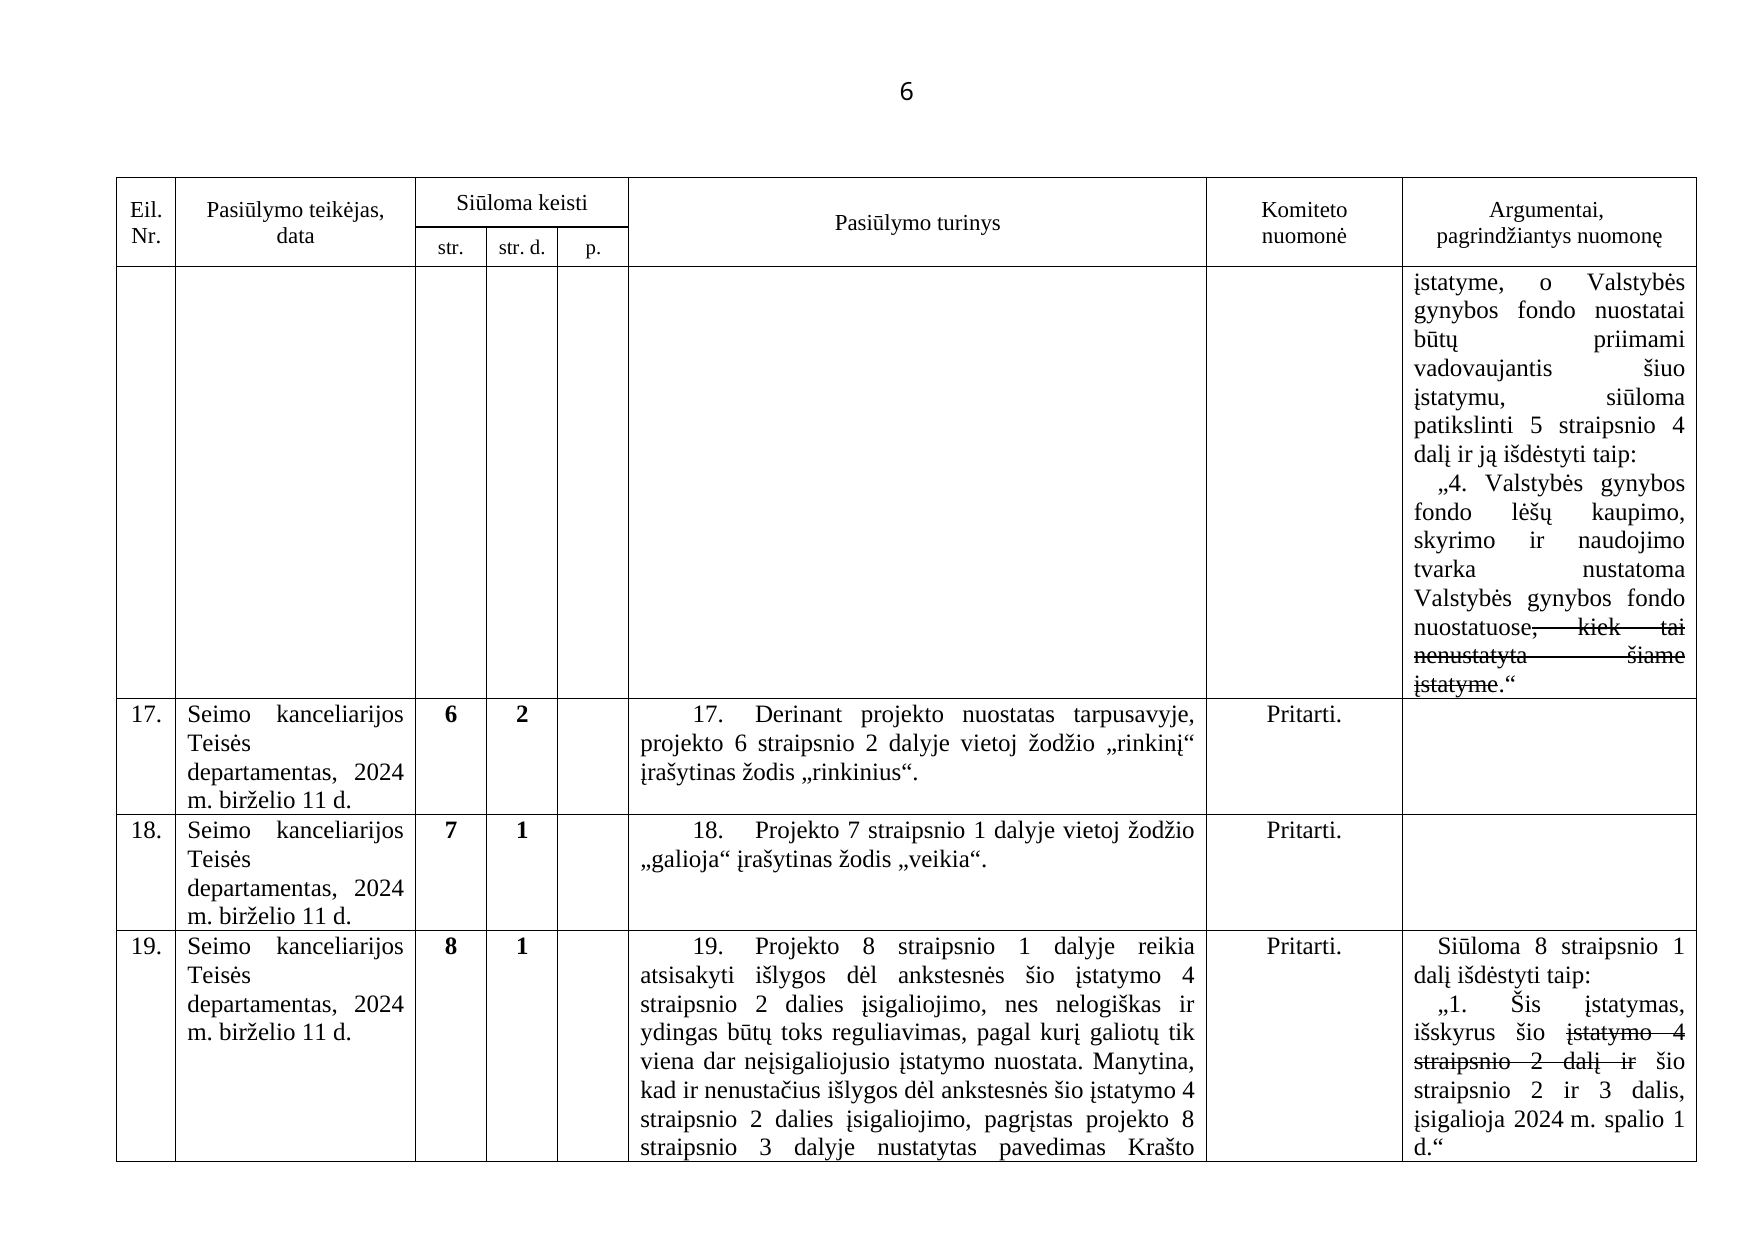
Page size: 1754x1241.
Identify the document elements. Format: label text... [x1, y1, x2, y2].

table_header Siūloma keisti [416, 178, 628, 226]
table_cell 18. [117, 815, 175, 930]
table_cell p. [558, 228, 628, 266]
table_header Pasiūlymo teikėjas, data [176, 178, 415, 266]
table_header Pasiūlymo turinys [629, 178, 1206, 266]
table_cell 17. [117, 699, 175, 814]
table_header Eil. Nr. [117, 178, 175, 266]
table_cell 8 [416, 931, 486, 1161]
table_cell 2 [487, 699, 557, 814]
table_cell Pritarti. [1207, 931, 1402, 1161]
table_cell [1403, 815, 1696, 930]
table_cell Seimo kanceliarijos Teisės departamentas, 2024 m. birželio 11 d. [176, 931, 415, 1161]
table_cell [1207, 267, 1402, 698]
table_cell įstatyme, o Valstybės gynybos fondo nuostatai būtų priimami vadovaujantis šiuo įstatymu, siūloma patikslinti 5 straipsnio 4 dalį ir ją išdėstyti taip: „4. Valstybės gynybos fondo lėšų kaupimo, skyrimo ir naudojimo tvarka nustatoma Valstybės gynybos fondo nuostatuose, kiek tai nenustatyta šiame įstatyme.“ [1403, 267, 1696, 698]
table_cell [416, 267, 486, 698]
table_header Komiteto nuomonė [1207, 178, 1402, 266]
table_cell str. d. [487, 228, 557, 266]
table_cell 1 [487, 815, 557, 930]
table_cell [558, 815, 628, 930]
table_cell Pritarti. [1207, 815, 1402, 930]
table_header Argumentai, pagrindžiantys nuomonę [1403, 178, 1696, 266]
table_cell Siūloma 8 straipsnio 1 dalį išdėstyti taip: „1. Šis įstatymas, išskyrus šio įstatymo 4 straipsnio 2 dalį ir šio straipsnio 2 ir 3 dalis, įsigalioja 2024 m. spalio 1 d.“ [1403, 931, 1696, 1161]
table_cell 7 [416, 815, 486, 930]
table_cell 19. [117, 931, 175, 1161]
table_cell [558, 267, 628, 698]
table_cell Pritarti. [1207, 699, 1402, 814]
table_cell [176, 267, 415, 698]
table_cell Seimo kanceliarijos Teisės departamentas, 2024 m. birželio 11 d. [176, 815, 415, 930]
table_cell 19. Projekto 8 straipsnio 1 dalyje reikia atsisakyti išlygos dėl ankstesnės šio įstatymo 4 straipsnio 2 dalies įsigaliojimo, nes nelogiškas ir ydingas būtų toks reguliavimas, pagal kurį galiotų tik viena dar neįsigaliojusio įstatymo nuostata. Manytina, kad ir nenustačius išlygos dėl ankstesnės šio įstatymo 4 straipsnio 2 dalies įsigaliojimo, pagrįstas projekto 8 straipsnio 3 dalyje nustatytas pavedimas Krašto [629, 931, 1206, 1161]
table_cell 1 [487, 931, 557, 1161]
table_cell [629, 267, 1206, 698]
table_cell 17. Derinant projekto nuostatas tarpusavyje, projekto 6 straipsnio 2 dalyje vietoj žodžio „rinkinį“ įrašytinas žodis „rinkinius“. [629, 699, 1206, 814]
table_cell str. [416, 228, 486, 266]
table_cell [487, 267, 557, 698]
table_cell [1403, 699, 1696, 814]
table_cell Seimo kanceliarijos Teisės departamentas, 2024 m. birželio 11 d. [176, 699, 415, 814]
table_cell [117, 267, 175, 698]
table_cell 6 [416, 699, 486, 814]
table_cell 18. Projekto 7 straipsnio 1 dalyje vietoj žodžio „galioja“ įrašytinas žodis „veikia“. [629, 815, 1206, 930]
table_cell [558, 931, 628, 1161]
table_cell [558, 699, 628, 814]
